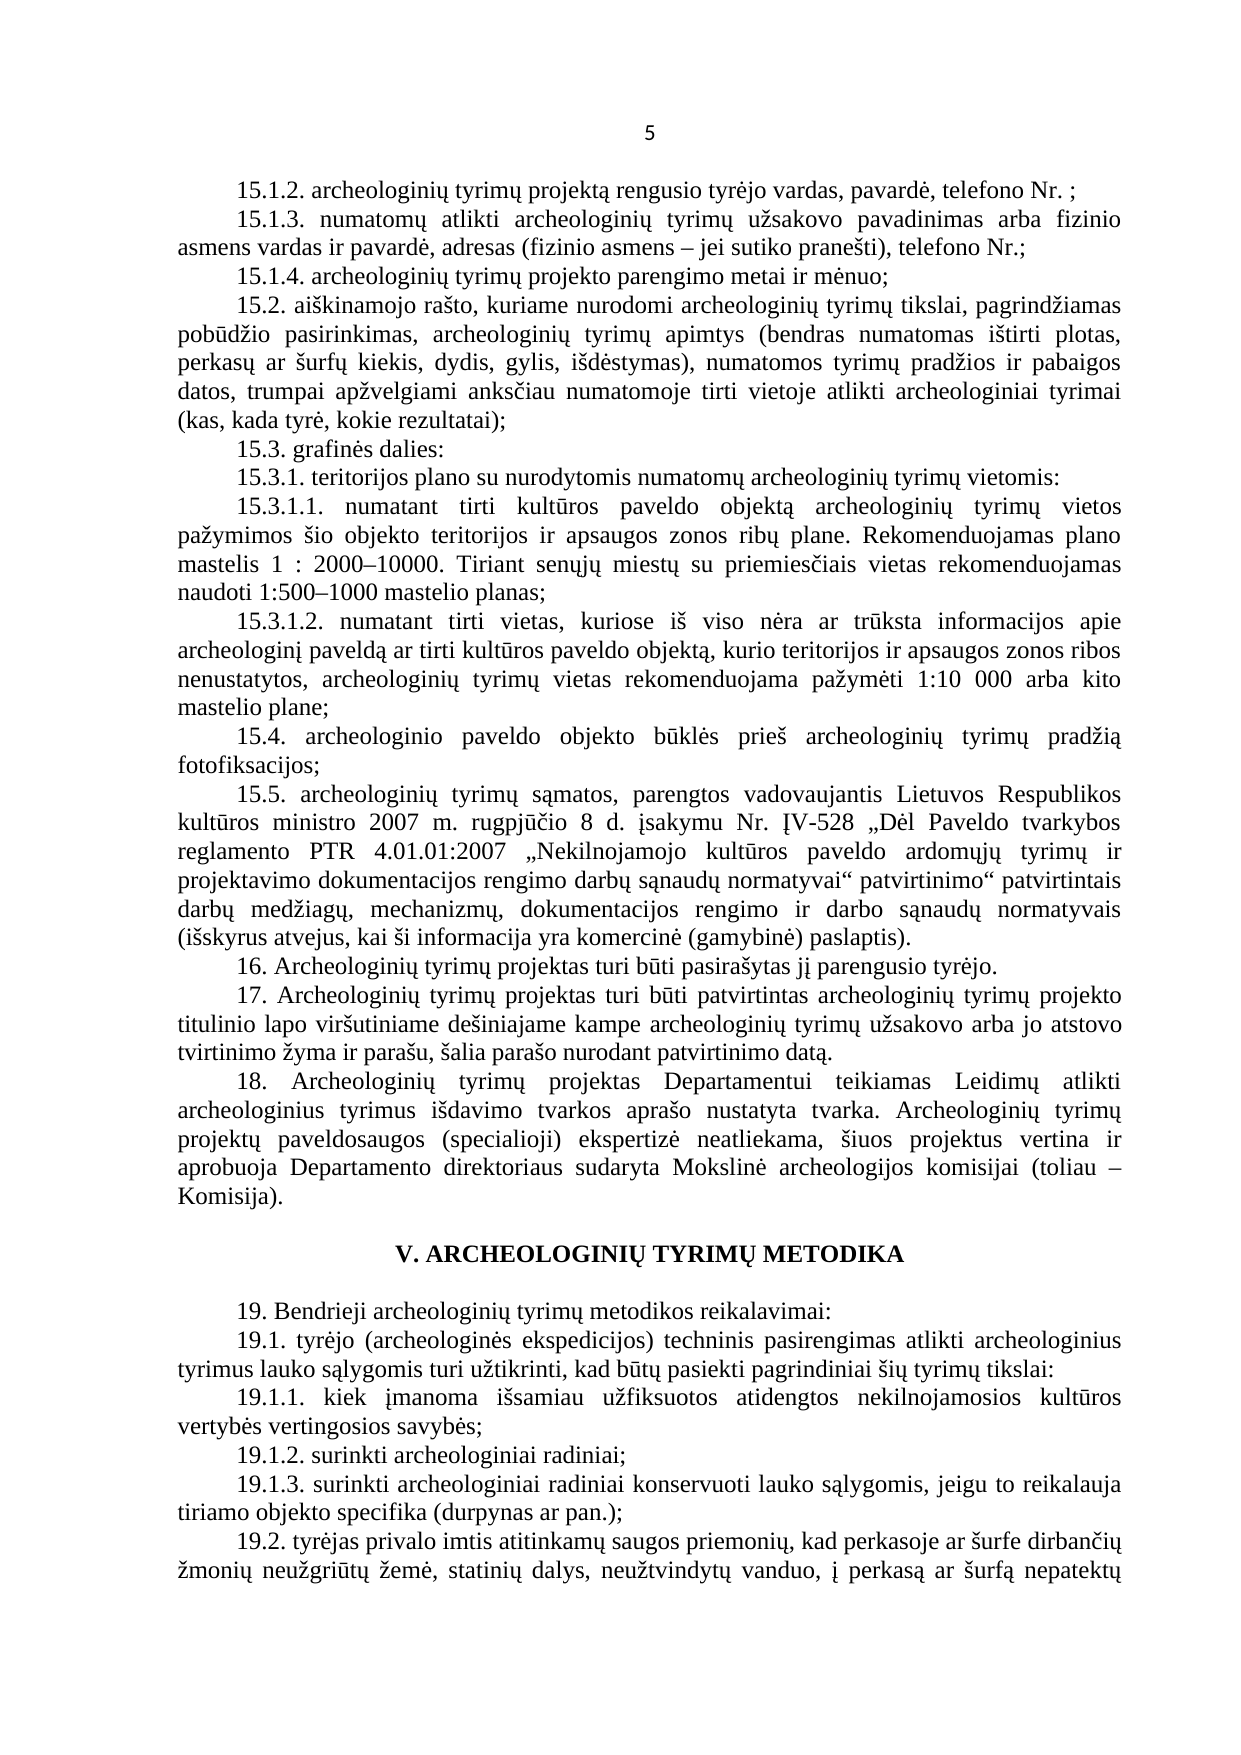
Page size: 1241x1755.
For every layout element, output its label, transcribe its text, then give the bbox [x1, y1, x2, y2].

text 17. Archeologinių tyrimų projektas turi būti patvirtintas archeologinių tyrimų projekto titulinio lapo viršutiniame dešiniajame kampe archeologinių tyrimų užsakovo arba jo atstovo tvirtinimo žyma ir parašu, šalia parašo nurodant patvirtinimo datą. [177, 980, 1122, 1066]
text 18. Archeologinių tyrimų projektas Departamentui teikiamas Leidimų atlikti archeologinius tyrimus išdavimo tvarkos aprašo nustatyta tvarka. Archeologinių tyrimų projektų paveldosaugos (specialioji) ekspertizė neatliekama, šiuos projektus vertina ir aprobuoja Departamento direktoriaus sudaryta Mokslinė archeologijos komisijai (toliau – Komisija). [177, 1066, 1122, 1210]
text 15.1.2. archeologinių tyrimų projektą rengusio tyrėjo vardas, pavardė, telefono Nr. ; [177, 175, 1122, 204]
text 19.2. tyrėjas privalo imtis atitinkamų saugos priemonių, kad perkasoje ar šurfe dirbančių žmonių neužgriūtų žemė, statinių dalys, neužtvindytų vanduo, į perkasą ar šurfą nepatektų [177, 1526, 1122, 1584]
text 15.1.3. numatomų atlikti archeologinių tyrimų užsakovo pavadinimas arba fizinio asmens vardas ir pavardė, adresas (fizinio asmens – jei sutiko pranešti), telefono Nr.; [177, 204, 1122, 261]
text 19.1.1. kiek įmanoma išsamiau užfiksuotos atidengtos nekilnojamosios kultūros vertybės vertingosios savybės; [177, 1382, 1122, 1440]
text 15.3.1. teritorijos plano su nurodytomis numatomų archeologinių tyrimų vietomis: [177, 462, 1122, 491]
text 15.4. archeologinio paveldo objekto būklės prieš archeologinių tyrimų pradžią fotofiksacijos; [177, 721, 1122, 779]
text 15.2. aiškinamojo rašto, kuriame nurodomi archeologinių tyrimų tikslai, pagrindžiamas pobūdžio pasirinkimas, archeologinių tyrimų apimtys (bendras numatomas ištirti plotas, perkasų ar šurfų kiekis, dydis, gylis, išdėstymas), numatomos tyrimų pradžios ir pabaigos datos, trumpai apžvelgiami anksčiau numatomoje tirti vietoje atlikti archeologiniai tyrimai (kas, kada tyrė, kokie rezultatai); [177, 290, 1122, 434]
text 16. Archeologinių tyrimų projektas turi būti pasirašytas jį parengusio tyrėjo. [177, 951, 1122, 980]
text 15.5. archeologinių tyrimų sąmatos, parengtos vadovaujantis Lietuvos Respublikos kultūros ministro 2007 m. rugpjūčio 8 d. įsakymu Nr. ĮV-528 „Dėl Paveldo tvarkybos reglamento PTR 4.01.01:2007 „Nekilnojamojo kultūros paveldo ardomųjų tyrimų ir projektavimo dokumentacijos rengimo darbų sąnaudų normatyvai“ patvirtinimo“ patvirtintais darbų medžiagų, mechanizmų, dokumentacijos rengimo ir darbo sąnaudų normatyvais (išskyrus atvejus, kai ši informacija yra komercinė (gamybinė) paslaptis). [177, 779, 1122, 951]
text 19.1.3. surinkti archeologiniai radiniai konservuoti lauko sąlygomis, jeigu to reikalauja tiriamo objekto specifika (durpynas ar pan.); [177, 1469, 1122, 1526]
text 15.3.1.2. numatant tirti vietas, kuriose iš viso nėra ar trūksta informacijos apie archeologinį paveldą ar tirti kultūros paveldo objektą, kurio teritorijos ir apsaugos zonos ribos nenustatytos, archeologinių tyrimų vietas rekomenduojama pažymėti 1:10 000 arba kito mastelio plane; [177, 606, 1122, 721]
text 15.3. grafinės dalies: [177, 434, 1122, 462]
text 19. Bendrieji archeologinių tyrimų metodikos reikalavimai: [177, 1296, 1122, 1325]
text 15.3.1.1. numatant tirti kultūros paveldo objektą archeologinių tyrimų vietos pažymimos šio objekto teritorijos ir apsaugos zonos ribų plane. Rekomenduojamas plano mastelis 1 : 2000–10000. Tiriant senųjų miestų su priemiesčiais vietas rekomenduojamas naudoti 1:500–1000 mastelio planas; [177, 491, 1122, 606]
text 19.1.2. surinkti archeologiniai radiniai; [177, 1440, 1122, 1469]
text 19.1. tyrėjo (archeologinės ekspedicijos) techninis pasirengimas atlikti archeologinius tyrimus lauko sąlygomis turi užtikrinti, kad būtų pasiekti pagrindiniai šių tyrimų tikslai: [177, 1325, 1122, 1382]
text V. ARCHEOLOGINIŲ TYRIMŲ METODIKA [177, 1239, 1122, 1267]
text 15.1.4. archeologinių tyrimų projekto parengimo metai ir mėnuo; [177, 261, 1122, 290]
